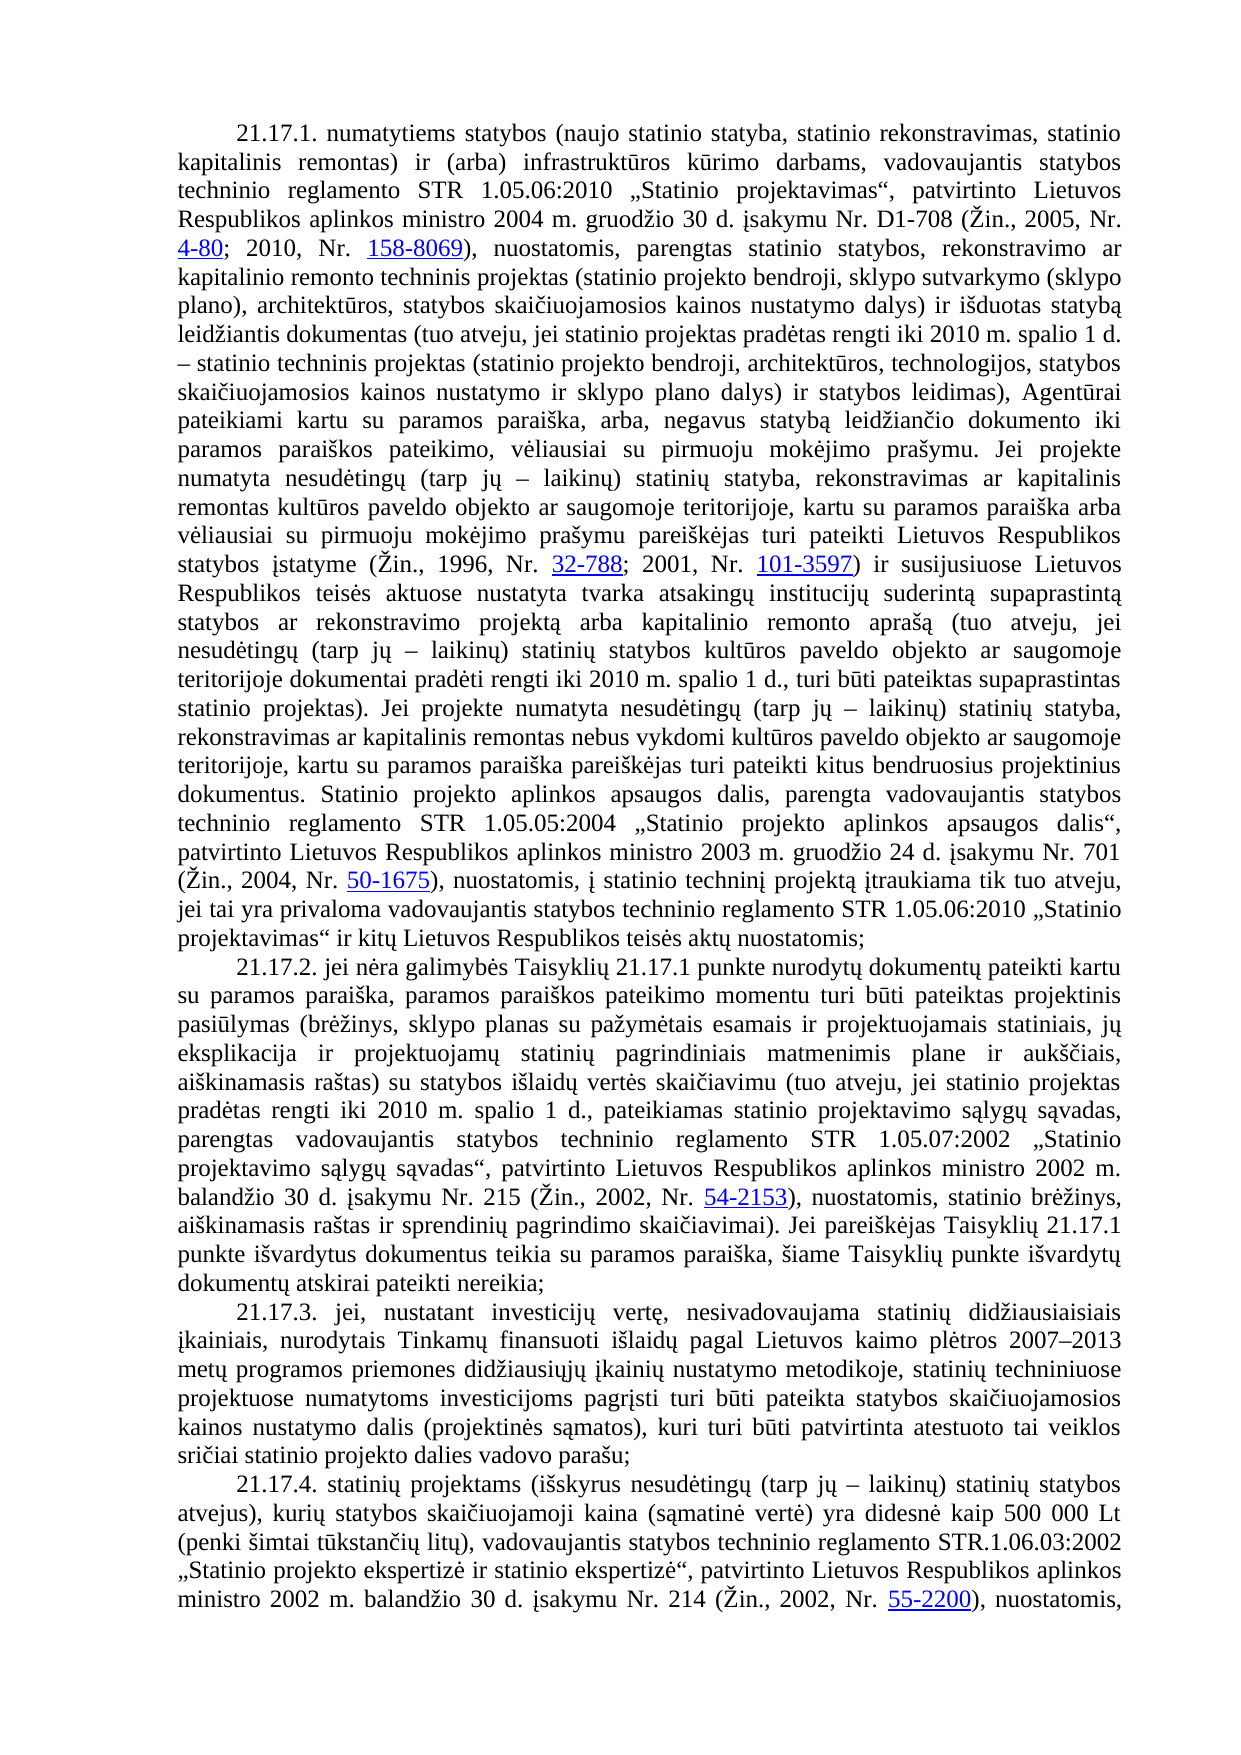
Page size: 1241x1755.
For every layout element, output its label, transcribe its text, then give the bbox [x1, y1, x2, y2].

text 21.17.2. jei nėra galimybės Taisyklių 21.17.1 punkte nurodytų dokumentų pateikti kartu su paramos paraiška, paramos paraiškos pateikimo momentu turi būti pateiktas projektinis pasiūlymas (brėžinys, sklypo planas su pažymėtais esamais ir projektuojamais statiniais, jų eksplikacija ir projektuojamų statinių pagrindiniais matmenimis plane ir aukščiais, aiškinamasis raštas) su statybos išlaidų vertės skaičiavimu (tuo atveju, jei statinio projektas pradėtas rengti iki 2010 m. spalio 1 d., pateikiamas statinio projektavimo sąlygų sąvadas, parengtas vadovaujantis statybos techninio reglamento STR 1.05.07:2002 „Statinio projektavimo sąlygų sąvadas“, patvirtinto Lietuvos Respublikos aplinkos ministro 2002 m. balandžio 30 d. įsakymu Nr. 215 (Žin., 2002, Nr. 54-2153), nuostatomis, statinio brėžinys, aiškinamasis raštas ir sprendinių pagrindimo skaičiavimai). Jei pareiškėjas Taisyklių 21.17.1 punkte išvardytus dokumentus teikia su paramos paraiška, šiame Taisyklių punkte išvardytų dokumentų atskirai pateikti nereikia; [177, 952, 1122, 1297]
text 21.17.3. jei, nustatant investicijų vertę, nesivadovaujama statinių didžiausiaisiais įkainiais, nurodytais Tinkamų finansuoti išlaidų pagal Lietuvos kaimo plėtros 2007–2013 metų programos priemones didžiausiųjų įkainių nustatymo metodikoje, statinių techniniuose projektuose numatytoms investicijoms pagrįsti turi būti pateikta statybos skaičiuojamosios kainos nustatymo dalis (projektinės sąmatos), kuri turi būti patvirtinta atestuoto tai veiklos sričiai statinio projekto dalies vadovo parašu; [177, 1297, 1122, 1469]
text 21.17.4. statinių projektams (išskyrus nesudėtingų (tarp jų – laikinų) statinių statybos atvejus), kurių statybos skaičiuojamoji kaina (sąmatinė vertė) yra didesnė kaip 500 000 Lt (penki šimtai tūkstančių litų), vadovaujantis statybos techninio reglamento STR.1.06.03:2002 „Statinio projekto ekspertizė ir statinio ekspertizė“, patvirtinto Lietuvos Respublikos aplinkos ministro 2002 m. balandžio 30 d. įsakymu Nr. 214 (Žin., 2002, Nr. 55-2200), nuostatomis, [177, 1469, 1122, 1613]
text 21.17.1. numatytiems statybos (naujo statinio statyba, statinio rekonstravimas, statinio kapitalinis remontas) ir (arba) infrastruktūros kūrimo darbams, vadovaujantis statybos techninio reglamento STR 1.05.06:2010 „Statinio projektavimas“, patvirtinto Lietuvos Respublikos aplinkos ministro 2004 m. gruodžio 30 d. įsakymu Nr. D1-708 (Žin., 2005, Nr. 4-80; 2010, Nr. 158-8069), nuostatomis, parengtas statinio statybos, rekonstravimo ar kapitalinio remonto techninis projektas (statinio projekto bendroji, sklypo sutvarkymo (sklypo plano), architektūros, statybos skaičiuojamosios kainos nustatymo dalys) ir išduotas statybą leidžiantis dokumentas (tuo atveju, jei statinio projektas pradėtas rengti iki 2010 m. spalio 1 d. – statinio techninis projektas (statinio projekto bendroji, architektūros, technologijos, statybos skaičiuojamosios kainos nustatymo ir sklypo plano dalys) ir statybos leidimas), Agentūrai pateikiami kartu su paramos paraiška, arba, negavus statybą leidžiančio dokumento iki paramos paraiškos pateikimo, vėliausiai su pirmuoju mokėjimo prašymu. Jei projekte numatyta nesudėtingų (tarp jų – laikinų) statinių statyba, rekonstravimas ar kapitalinis remontas kultūros paveldo objekto ar saugomoje teritorijoje, kartu su paramos paraiška arba vėliausiai su pirmuoju mokėjimo prašymu pareiškėjas turi pateikti Lietuvos Respublikos statybos įstatyme (Žin., 1996, Nr. 32-788; 2001, Nr. 101-3597) ir susijusiuose Lietuvos Respublikos teisės aktuose nustatyta tvarka atsakingų institucijų suderintą supaprastintą statybos ar rekonstravimo projektą arba kapitalinio remonto aprašą (tuo atveju, jei nesudėtingų (tarp jų – laikinų) statinių statybos kultūros paveldo objekto ar saugomoje teritorijoje dokumentai pradėti rengti iki 2010 m. spalio 1 d., turi būti pateiktas supaprastintas statinio projektas). Jei projekte numatyta nesudėtingų (tarp jų – laikinų) statinių statyba, rekonstravimas ar kapitalinis remontas nebus vykdomi kultūros paveldo objekto ar saugomoje teritorijoje, kartu su paramos paraiška pareiškėjas turi pateikti kitus bendruosius projektinius dokumentus. Statinio projekto aplinkos apsaugos dalis, parengta vadovaujantis statybos techninio reglamento STR 1.05.05:2004 „Statinio projekto aplinkos apsaugos dalis“, patvirtinto Lietuvos Respublikos aplinkos ministro 2003 m. gruodžio 24 d. įsakymu Nr. 701 (Žin., 2004, Nr. 50-1675), nuostatomis, į statinio techninį projektą įtraukiama tik tuo atveju, jei tai yra privaloma vadovaujantis statybos techninio reglamento STR 1.05.06:2010 „Statinio projektavimas“ ir kitų Lietuvos Respublikos teisės aktų nuostatomis; [177, 118, 1122, 952]
